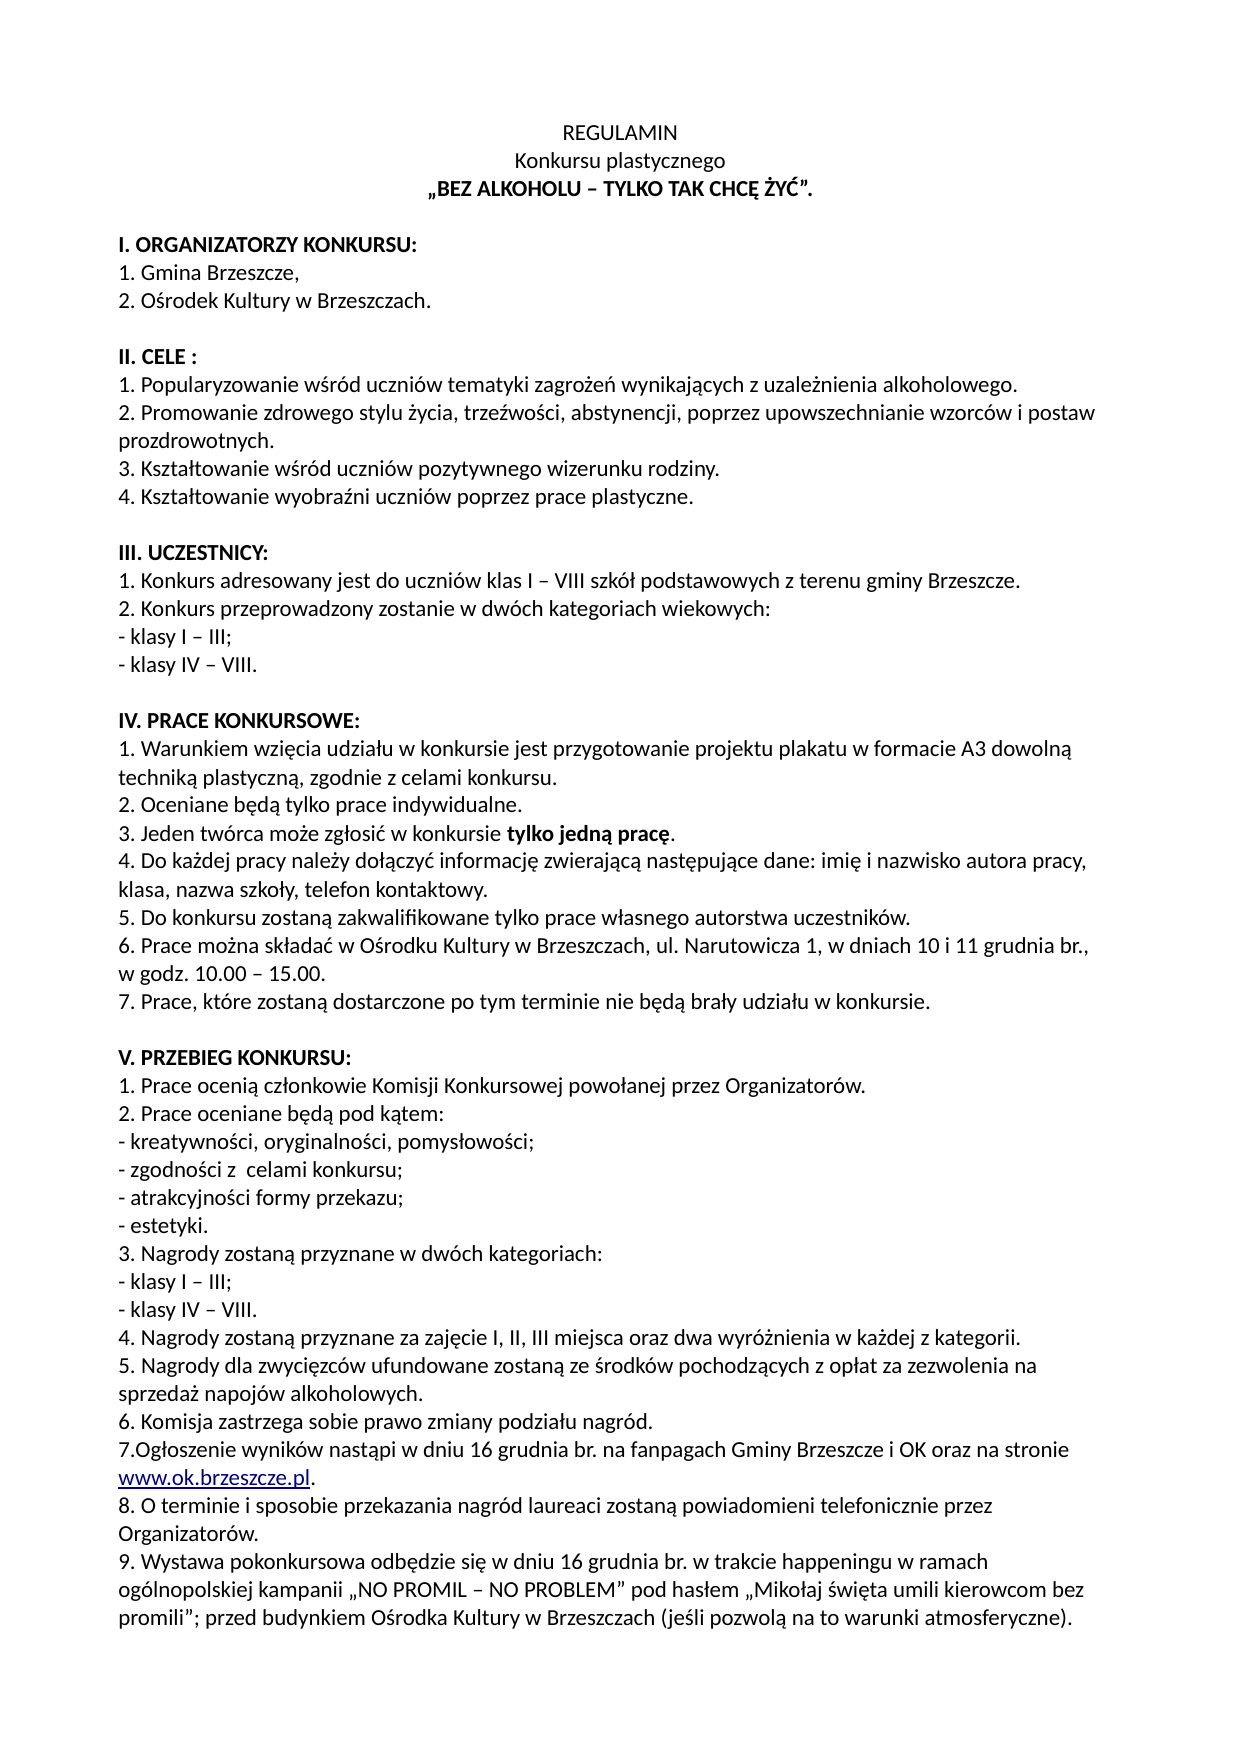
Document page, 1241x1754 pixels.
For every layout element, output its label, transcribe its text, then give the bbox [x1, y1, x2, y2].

text 3. Jeden twórca może zgłosić w konkursie tylko jedną pracę. [118, 819, 1122, 847]
text 1. Popularyzowanie wśród uczniów tematyki zagrożeń wynikających z uzależnienia alkoholowego. [118, 370, 1122, 398]
text - zgodności z celami konkursu; [118, 1155, 1122, 1183]
text 1. Prace ocenią członkowie Komisji Konkursowej powołanej przez Organizatorów. [118, 1071, 1122, 1099]
text 4. Kształtowanie wyobraźni uczniów poprzez prace plastyczne. [118, 482, 1122, 510]
text 9. Wystawa pokonkursowa odbędzie się w dniu 16 grudnia br. w trakcie happeningu w ramach ogólnopolskiej kampanii „NO PROMIL – NO PROBLEM” pod hasłem „Mikołaj święta umili kierowcom bez promili”; przed budynkiem Ośrodka Kultury w Brzeszczach (jeśli pozwolą na to warunki atmosferyczne). [118, 1547, 1122, 1631]
text 2. Konkurs przeprowadzony zostanie w dwóch kategoriach wiekowych: [118, 594, 1122, 622]
text V. PRZEBIEG KONKURSU: [118, 1043, 1122, 1071]
text - kreatywności, oryginalności, pomysłowości; [118, 1127, 1122, 1155]
text Konkursu plastycznego [118, 146, 1122, 174]
text 7. Prace, które zostaną dostarczone po tym terminie nie będą brały udziału w konkursie. [118, 987, 1122, 1015]
text - klasy IV – VIII. [118, 651, 1122, 678]
text 2. Oceniane będą tylko prace indywidualne. [118, 791, 1122, 819]
text 7.Ogłoszenie wyników nastąpi w dniu 16 grudnia br. na fanpagach Gminy Brzeszcze i OK oraz na stronie www.ok.brzeszcze.pl. [118, 1435, 1122, 1491]
text - estetyki. [118, 1211, 1122, 1239]
text - klasy IV – VIII. [118, 1295, 1122, 1323]
text - atrakcyjności formy przekazu; [118, 1183, 1122, 1211]
text 6. Prace można składać w Ośrodku Kultury w Brzeszczach, ul. Narutowicza 1, w dniach 10 i 11 grudnia br., w godz. 10.00 – 15.00. [118, 931, 1122, 987]
text 1. Konkurs adresowany jest do uczniów klas I – VIII szkół podstawowych z terenu gminy Brzeszcze. [118, 566, 1122, 594]
text III. UCZESTNICY: [118, 538, 1122, 566]
text 6. Komisja zastrzega sobie prawo zmiany podziału nagród. [118, 1407, 1122, 1435]
text II. CELE : [118, 342, 1122, 370]
text IV. PRACE KONKURSOWE: [118, 707, 1122, 734]
text - klasy I – III; [118, 622, 1122, 651]
text I. ORGANIZATORZY KONKURSU: [118, 230, 1122, 258]
text 5. Do konkursu zostaną zakwalifikowane tylko prace własnego autorstwa uczestników. [118, 903, 1122, 931]
text 2. Prace oceniane będą pod kątem: [118, 1099, 1122, 1127]
text - klasy I – III; [118, 1267, 1122, 1295]
text REGULAMIN [118, 118, 1122, 146]
text 2. Promowanie zdrowego stylu życia, trzeźwości, abstynencji, poprzez upowszechnianie wzorców i postaw prozdrowotnych. [118, 398, 1122, 454]
text 3. Kształtowanie wśród uczniów pozytywnego wizerunku rodziny. [118, 454, 1122, 482]
text „BEZ ALKOHOLU – TYLKO TAK CHCĘ ŻYĆ”. [118, 174, 1122, 202]
text 2. Ośrodek Kultury w Brzeszczach. [118, 286, 1122, 314]
text 4. Do każdej pracy należy dołączyć informację zwierającą następujące dane: imię i nazwisko autora pracy, klasa, nazwa szkoły, telefon kontaktowy. [118, 847, 1122, 903]
text 1. Gmina Brzeszcze, [118, 258, 1122, 286]
text 4. Nagrody zostaną przyznane za zajęcie I, II, III miejsca oraz dwa wyróżnienia w każdej z kategorii. [118, 1323, 1122, 1351]
text 3. Nagrody zostaną przyznane w dwóch kategoriach: [118, 1239, 1122, 1267]
text 1. Warunkiem wzięcia udziału w konkursie jest przygotowanie projektu plakatu w formacie A3 dowolną techniką plastyczną, zgodnie z celami konkursu. [118, 734, 1122, 791]
text 8. O terminie i sposobie przekazania nagród laureaci zostaną powiadomieni telefonicznie przez Organizatorów. [118, 1491, 1122, 1547]
text 5. Nagrody dla zwycięzców ufundowane zostaną ze środków pochodzących z opłat za zezwolenia na sprzedaż napojów alkoholowych. [118, 1351, 1122, 1407]
